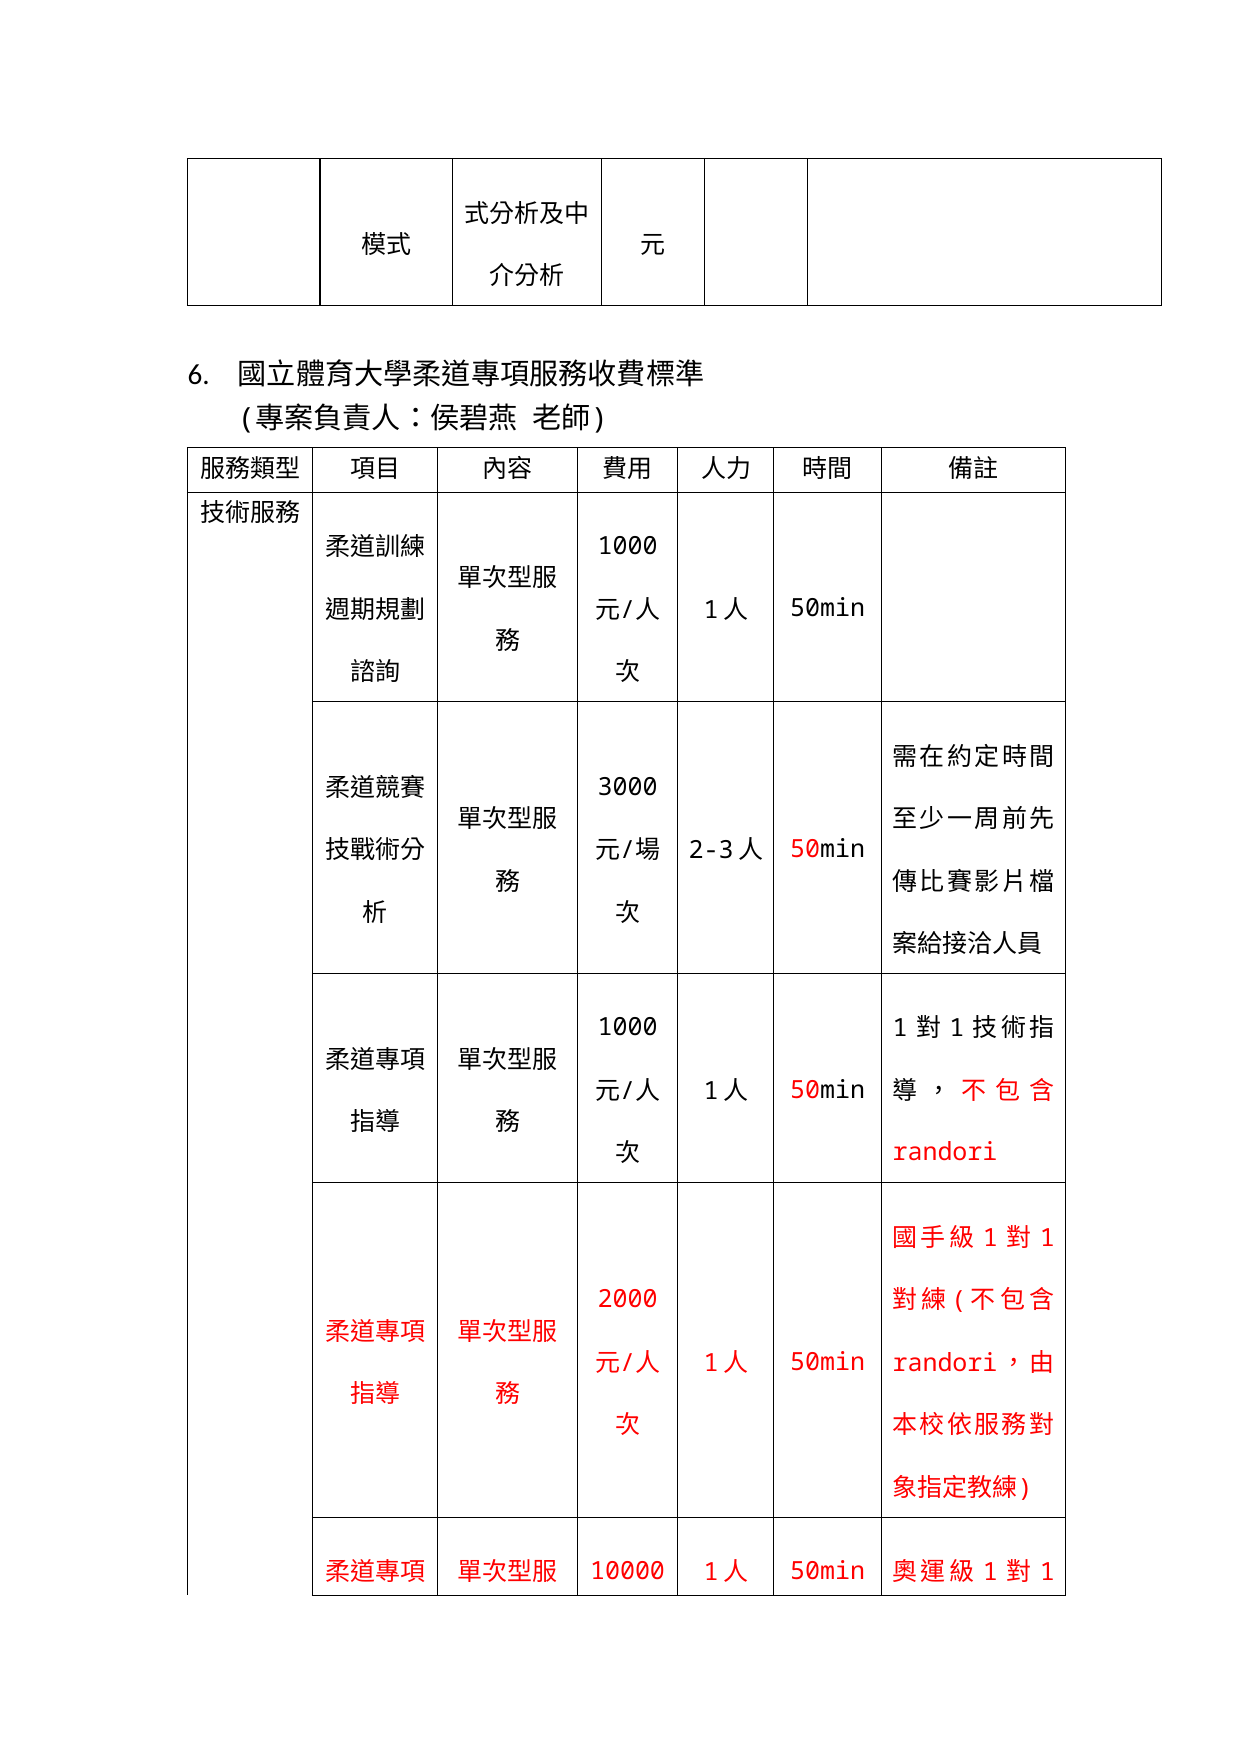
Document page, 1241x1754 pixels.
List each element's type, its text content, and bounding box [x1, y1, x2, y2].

table_cell 柔道專項指導 [313, 974, 437, 1182]
table_cell 2-3人 [678, 702, 773, 973]
table_cell 元 [602, 159, 704, 305]
table_cell 國手級1對1對練(不包含randori，由本校依服務對象指定教練) [882, 1183, 1065, 1517]
text (專案負責人：侯碧燕 老師) [237, 394, 1053, 437]
table_header 項目 [313, 448, 437, 492]
table_cell 奧運級1對1 [882, 1518, 1065, 1595]
table_cell 柔道訓練週期規劃諮詢 [313, 493, 437, 701]
table_cell 50min [774, 1183, 881, 1517]
table_header 備註 [882, 448, 1065, 492]
table_header 時間 [774, 448, 881, 492]
table_cell 柔道專項 [313, 1518, 437, 1595]
table_cell 1000元/人次 [578, 974, 677, 1182]
table_header 服務類型 [188, 448, 312, 492]
table_cell 單次型服 務 [438, 493, 577, 701]
table_cell 柔道專項指導 [313, 1183, 437, 1517]
table_cell 1000元/人次 [578, 493, 677, 701]
table_cell [808, 159, 1161, 305]
table_cell 50min [774, 493, 881, 701]
table_header 費用 [578, 448, 677, 492]
table_cell 3000元/場次 [578, 702, 677, 973]
table_cell [705, 159, 807, 305]
table_cell 50min [774, 974, 881, 1182]
table_cell 1人 [678, 1518, 773, 1595]
table_cell 50min [774, 1518, 881, 1595]
table_cell 單次型服 務 [438, 702, 577, 973]
table_cell 模式 [321, 159, 452, 305]
table_cell 單次型服 務 [438, 974, 577, 1182]
table_cell [882, 493, 1065, 701]
table_header 內容 [438, 448, 577, 492]
table_cell 50min [774, 702, 881, 973]
table_cell 1對1技術指導，不包含randori [882, 974, 1065, 1182]
table_cell 10000 [578, 1518, 677, 1595]
table_cell 2000元/人次 [578, 1183, 677, 1517]
table_header 人力 [678, 448, 773, 492]
table_cell 單次型服 務 [438, 1183, 577, 1517]
table_cell 技術服務 [188, 493, 312, 1595]
table_cell 式分析及中介分析 [453, 159, 601, 305]
list 國立體育大學柔道專項服務收費標準 [187, 344, 1053, 394]
table_cell 單次型服 [438, 1518, 577, 1595]
table_cell [188, 159, 319, 305]
table_cell 柔道競賽技戰術分析 [313, 702, 437, 973]
table_cell 1人 [678, 974, 773, 1182]
table_cell 1人 [678, 493, 773, 701]
table_cell 1人 [678, 1183, 773, 1517]
table_cell 需在約定時間至少一周前先傳比賽影片檔案給接洽人員 [882, 702, 1065, 973]
